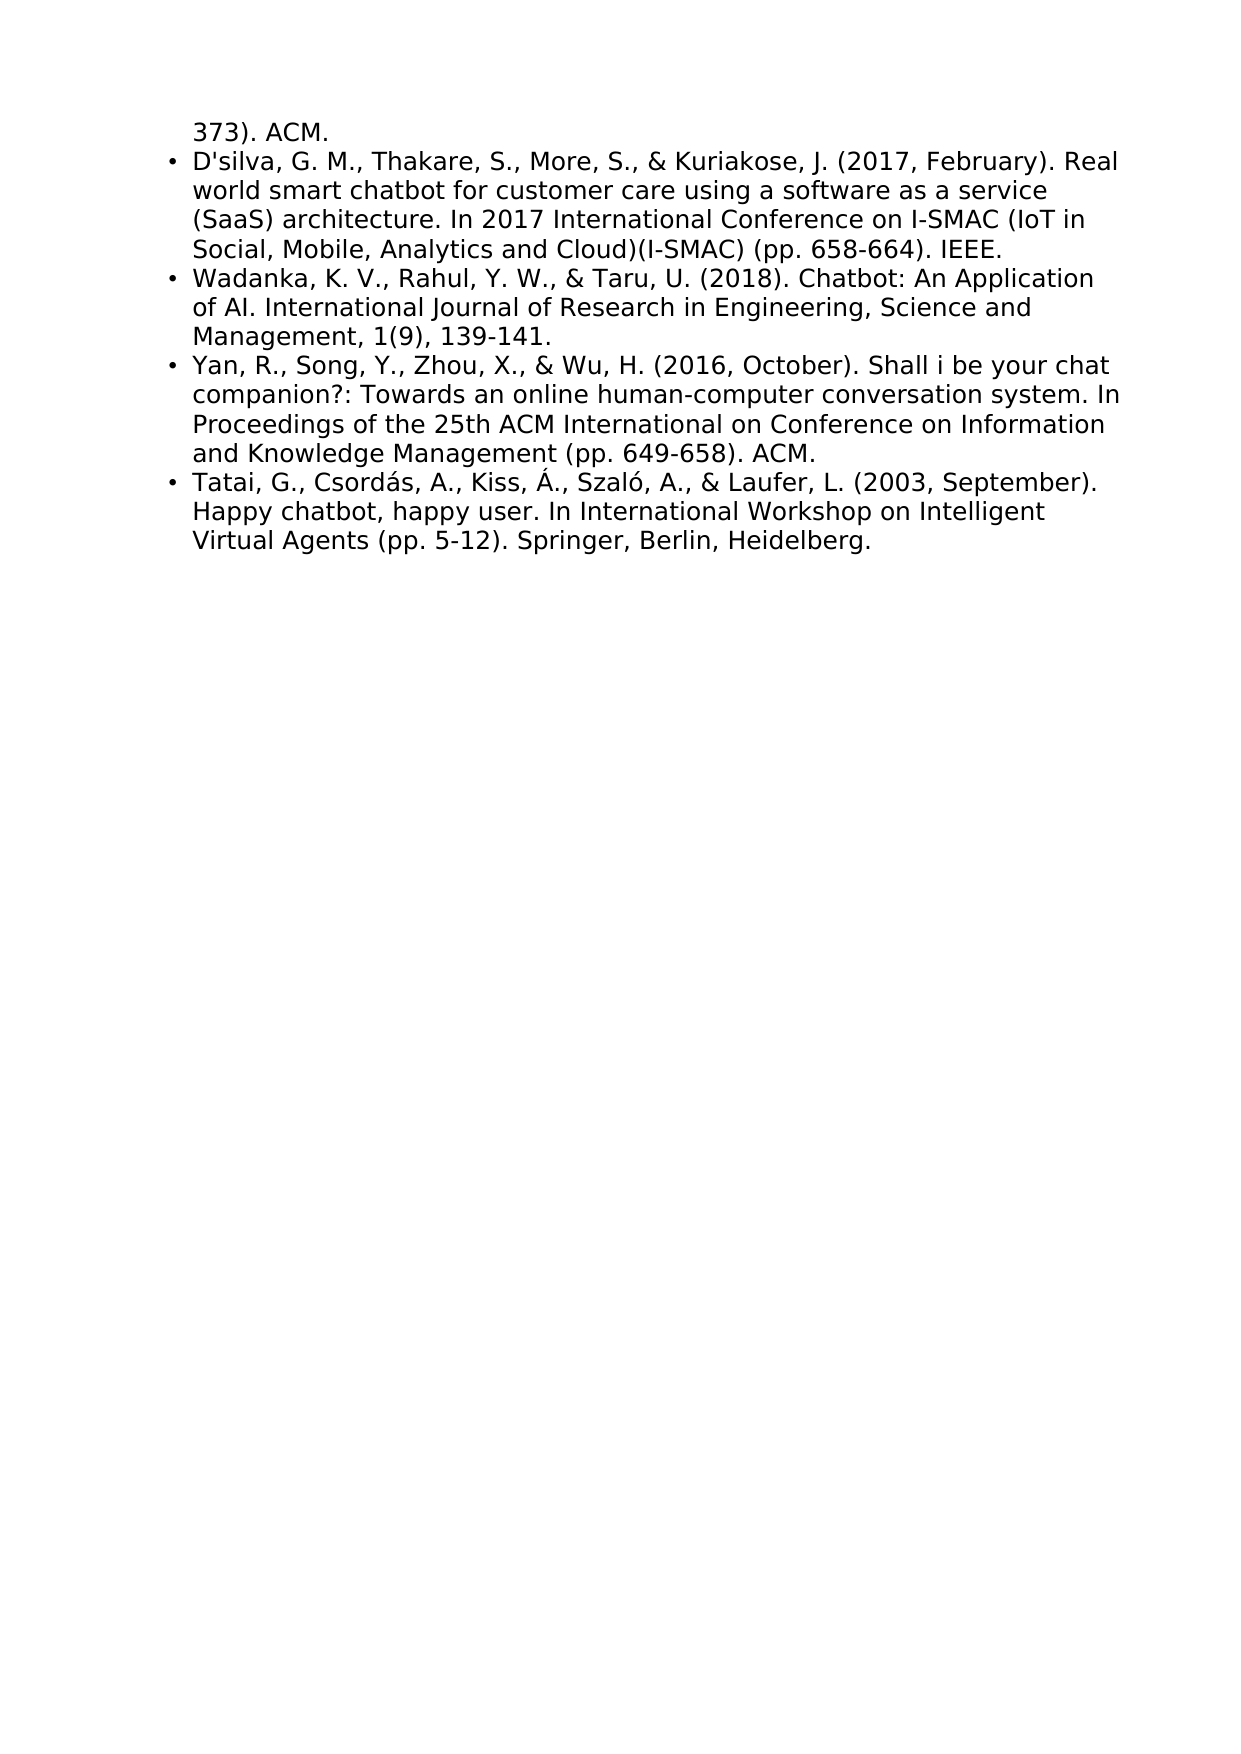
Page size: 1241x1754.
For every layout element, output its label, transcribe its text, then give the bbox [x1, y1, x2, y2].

list 373). ACM. [177, 118, 1122, 147]
list D'silva, G. M., Thakare, S., More, S., & Kuriakose, J. (2017, February). Real world smart chatbot for customer care using a software as a service (SaaS) architecture. In 2017 International Conference on I-SMAC (IoT in Social, Mobile, Analytics and Cloud)(I-SMAC) (pp. 658-664). IEEE. [177, 147, 1122, 264]
list Yan, R., Song, Y., Zhou, X., & Wu, H. (2016, October). Shall i be your chat companion?: Towards an online human-computer conversation system. In Proceedings of the 25th ACM International on Conference on Information and Knowledge Management (pp. 649-658). ACM. [177, 351, 1122, 468]
list Wadanka, K. V., Rahul, Y. W., & Taru, U. (2018). Chatbot: An Application of AI. International Journal of Research in Engineering, Science and Management, 1(9), 139-141. [177, 264, 1122, 351]
list Tatai, G., Csordás, A., Kiss, Á., Szaló, A., & Laufer, L. (2003, September). Happy chatbot, happy user. In International Workshop on Intelligent Virtual Agents (pp. 5-12). Springer, Berlin, Heidelberg. [177, 468, 1122, 556]
